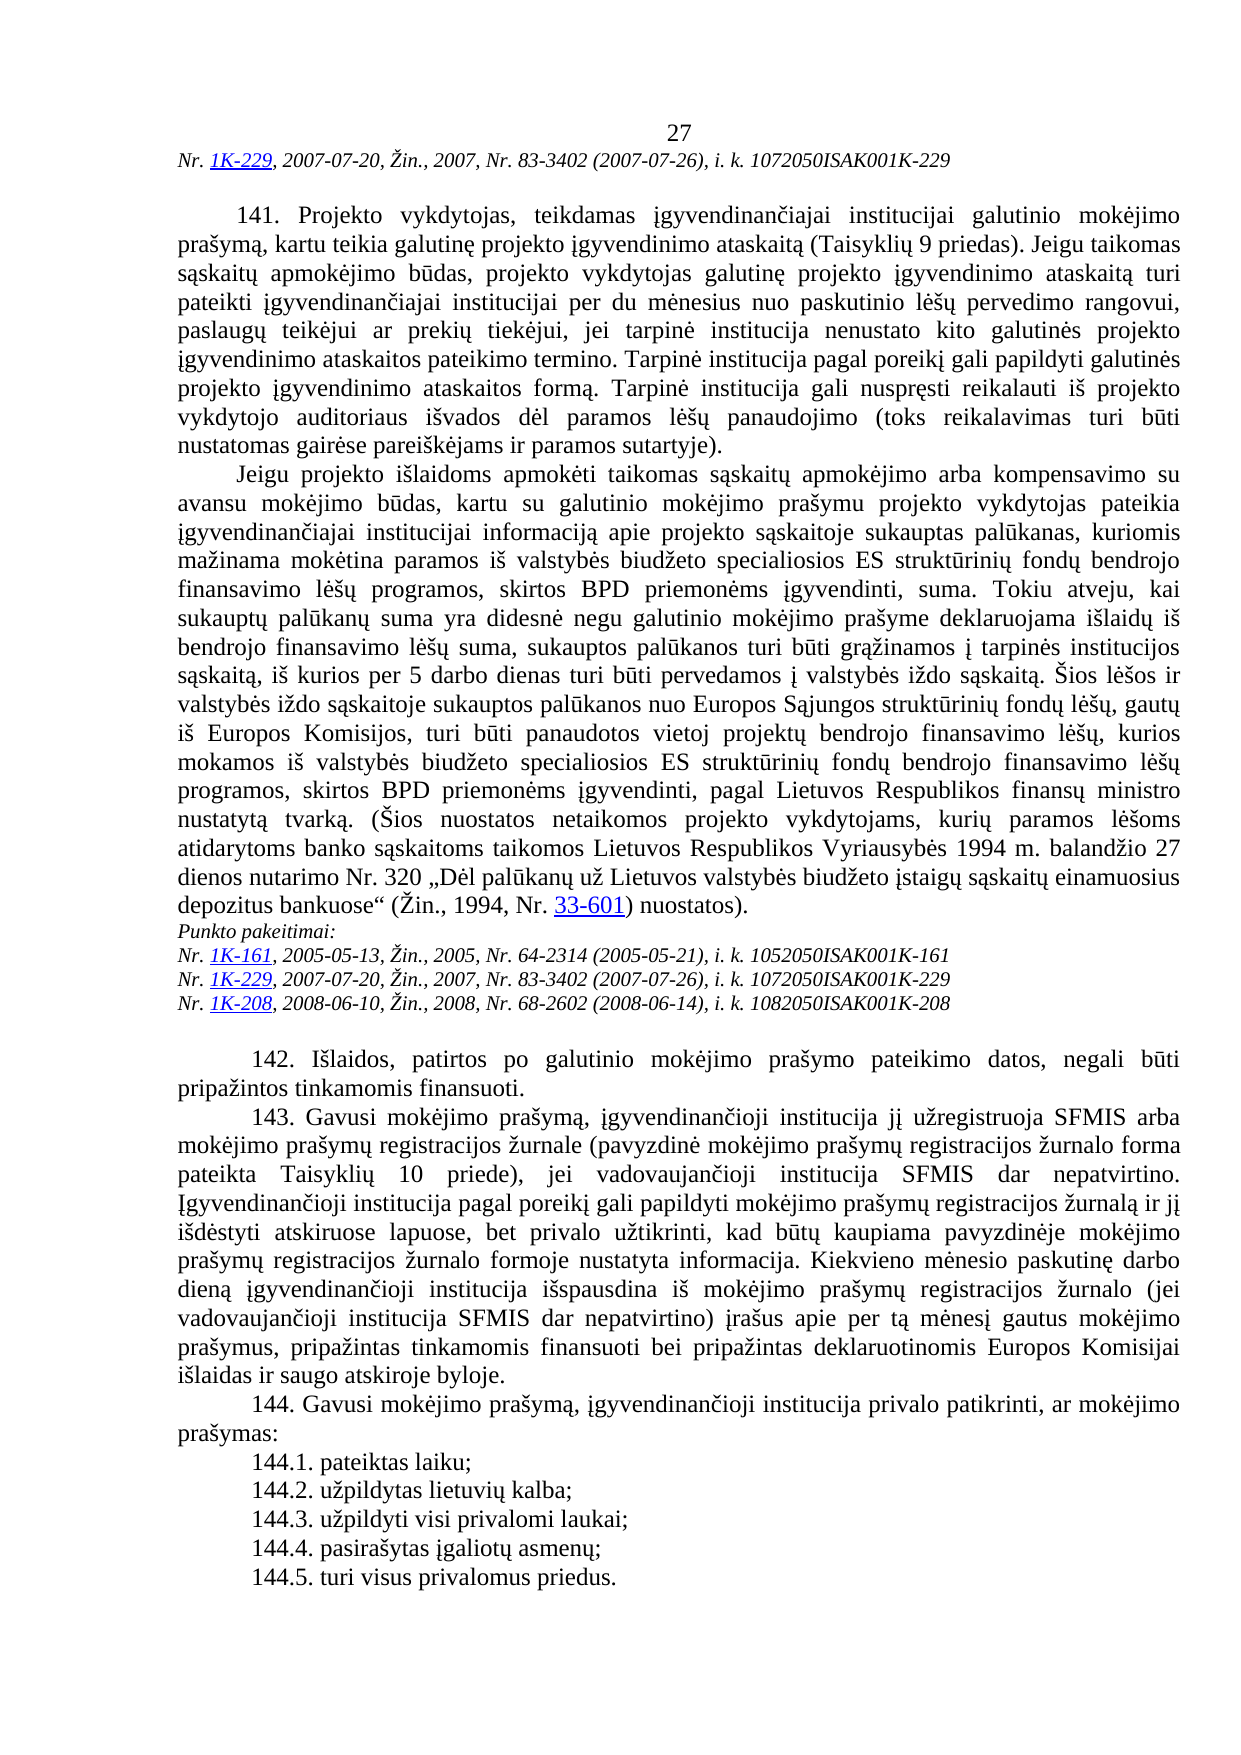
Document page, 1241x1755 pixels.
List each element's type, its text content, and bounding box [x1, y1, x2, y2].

text Nr. 1K-208, 2008-06-10, Žin., 2008, Nr. 68-2602 (2008-06-14), i. k. 1082050ISAK001K-208 [177, 991, 1181, 1015]
text 144.3. užpildyti visi privalomi laukai; [177, 1504, 1181, 1533]
text 141. Projekto vykdytojas, teikdamas įgyvendinančiajai institucijai galutinio mokėjimo prašymą, kartu teikia galutinę projekto įgyvendinimo ataskaitą (Taisyklių 9 priedas). Jeigu taikomas sąskaitų apmokėjimo būdas, projekto vykdytojas galutinę projekto įgyvendinimo ataskaitą turi pateikti įgyvendinančiajai institucijai per du mėnesius nuo paskutinio lėšų pervedimo rangovui, paslaugų teikėjui ar prekių tiekėjui, jei tarpinė institucija nenustato kito galutinės projekto įgyvendinimo ataskaitos pateikimo termino. Tarpinė institucija pagal poreikį gali papildyti galutinės projekto įgyvendinimo ataskaitos formą. Tarpinė institucija gali nuspręsti reikalauti iš projekto vykdytojo auditoriaus išvados dėl paramos lėšų panaudojimo (toks reikalavimas turi būti nustatomas gairėse pareiškėjams ir paramos sutartyje). [177, 200, 1181, 459]
text Punkto pakeitimai: [177, 919, 1181, 943]
text Jeigu projekto išlaidoms apmokėti taikomas sąskaitų apmokėjimo arba kompensavimo su avansu mokėjimo būdas, kartu su galutinio mokėjimo prašymu projekto vykdytojas pateikia įgyvendinančiajai institucijai informaciją apie projekto sąskaitoje sukauptas palūkanas, kuriomis mažinama mokėtina paramos iš valstybės biudžeto specialiosios ES struktūrinių fondų bendrojo finansavimo lėšų programos, skirtos BPD priemonėms įgyvendinti, suma. Tokiu atveju, kai sukauptų palūkanų suma yra didesnė negu galutinio mokėjimo prašyme deklaruojama išlaidų iš bendrojo finansavimo lėšų suma, sukauptos palūkanos turi būti grąžinamos į tarpinės institucijos sąskaitą, iš kurios per 5 darbo dienas turi būti pervedamos į valstybės iždo sąskaitą. Šios lėšos ir valstybės iždo sąskaitoje sukauptos palūkanos nuo Europos Sąjungos struktūrinių fondų lėšų, gautų iš Europos Komisijos, turi būti panaudotos vietoj projektų bendrojo finansavimo lėšų, kurios mokamos iš valstybės biudžeto specialiosios ES struktūrinių fondų bendrojo finansavimo lėšų programos, skirtos BPD priemonėms įgyvendinti, pagal Lietuvos Respublikos finansų ministro nustatytą tvarką. (Šios nuostatos netaikomos projekto vykdytojams, kurių paramos lėšoms atidarytoms banko sąskaitoms taikomos Lietuvos Respublikos Vyriausybės 1994 m. balandžio 27 dienos nutarimo Nr. 320 „Dėl palūkanų už Lietuvos valstybės biudžeto įstaigų sąskaitų einamuosius depozitus bankuose“ (Žin., 1994, Nr. 33-601) nuostatos). [177, 459, 1181, 919]
text Nr. 1K-229, 2007-07-20, Žin., 2007, Nr. 83-3402 (2007-07-26), i. k. 1072050ISAK001K-229 [177, 967, 1181, 991]
text Nr. 1K-229, 2007-07-20, Žin., 2007, Nr. 83-3402 (2007-07-26), i. k. 1072050ISAK001K-229 [177, 148, 1181, 172]
text 144.4. pasirašytas įgaliotų asmenų; [177, 1533, 1181, 1562]
text 142. Išlaidos, patirtos po galutinio mokėjimo prašymo pateikimo datos, negali būti pripažintos tinkamomis finansuoti. [177, 1044, 1181, 1102]
text 144.1. pateiktas laiku; [177, 1447, 1181, 1475]
text 143. Gavusi mokėjimo prašymą, įgyvendinančioji institucija jį užregistruoja SFMIS arba mokėjimo prašymų registracijos žurnale (pavyzdinė mokėjimo prašymų registracijos žurnalo forma pateikta Taisyklių 10 priede), jei vadovaujančioji institucija SFMIS dar nepatvirtino. Įgyvendinančioji institucija pagal poreikį gali papildyti mokėjimo prašymų registracijos žurnalą ir jį išdėstyti atskiruose lapuose, bet privalo užtikrinti, kad būtų kaupiama pavyzdinėje mokėjimo prašymų registracijos žurnalo formoje nustatyta informacija. Kiekvieno mėnesio paskutinę darbo dieną įgyvendinančioji institucija išspausdina iš mokėjimo prašymų registracijos žurnalo (jei vadovaujančioji institucija SFMIS dar nepatvirtino) įrašus apie per tą mėnesį gautus mokėjimo prašymus, pripažintas tinkamomis finansuoti bei pripažintas deklaruotinomis Europos Komisijai išlaidas ir saugo atskiroje byloje. [177, 1102, 1181, 1389]
text 144.2. užpildytas lietuvių kalba; [177, 1475, 1181, 1504]
text Nr. 1K-161, 2005-05-13, Žin., 2005, Nr. 64-2314 (2005-05-21), i. k. 1052050ISAK001K-161 [177, 943, 1181, 967]
text 144. Gavusi mokėjimo prašymą, įgyvendinančioji institucija privalo patikrinti, ar mokėjimo prašymas: [177, 1389, 1181, 1447]
text 144.5. turi visus privalomus priedus. [177, 1562, 1181, 1590]
